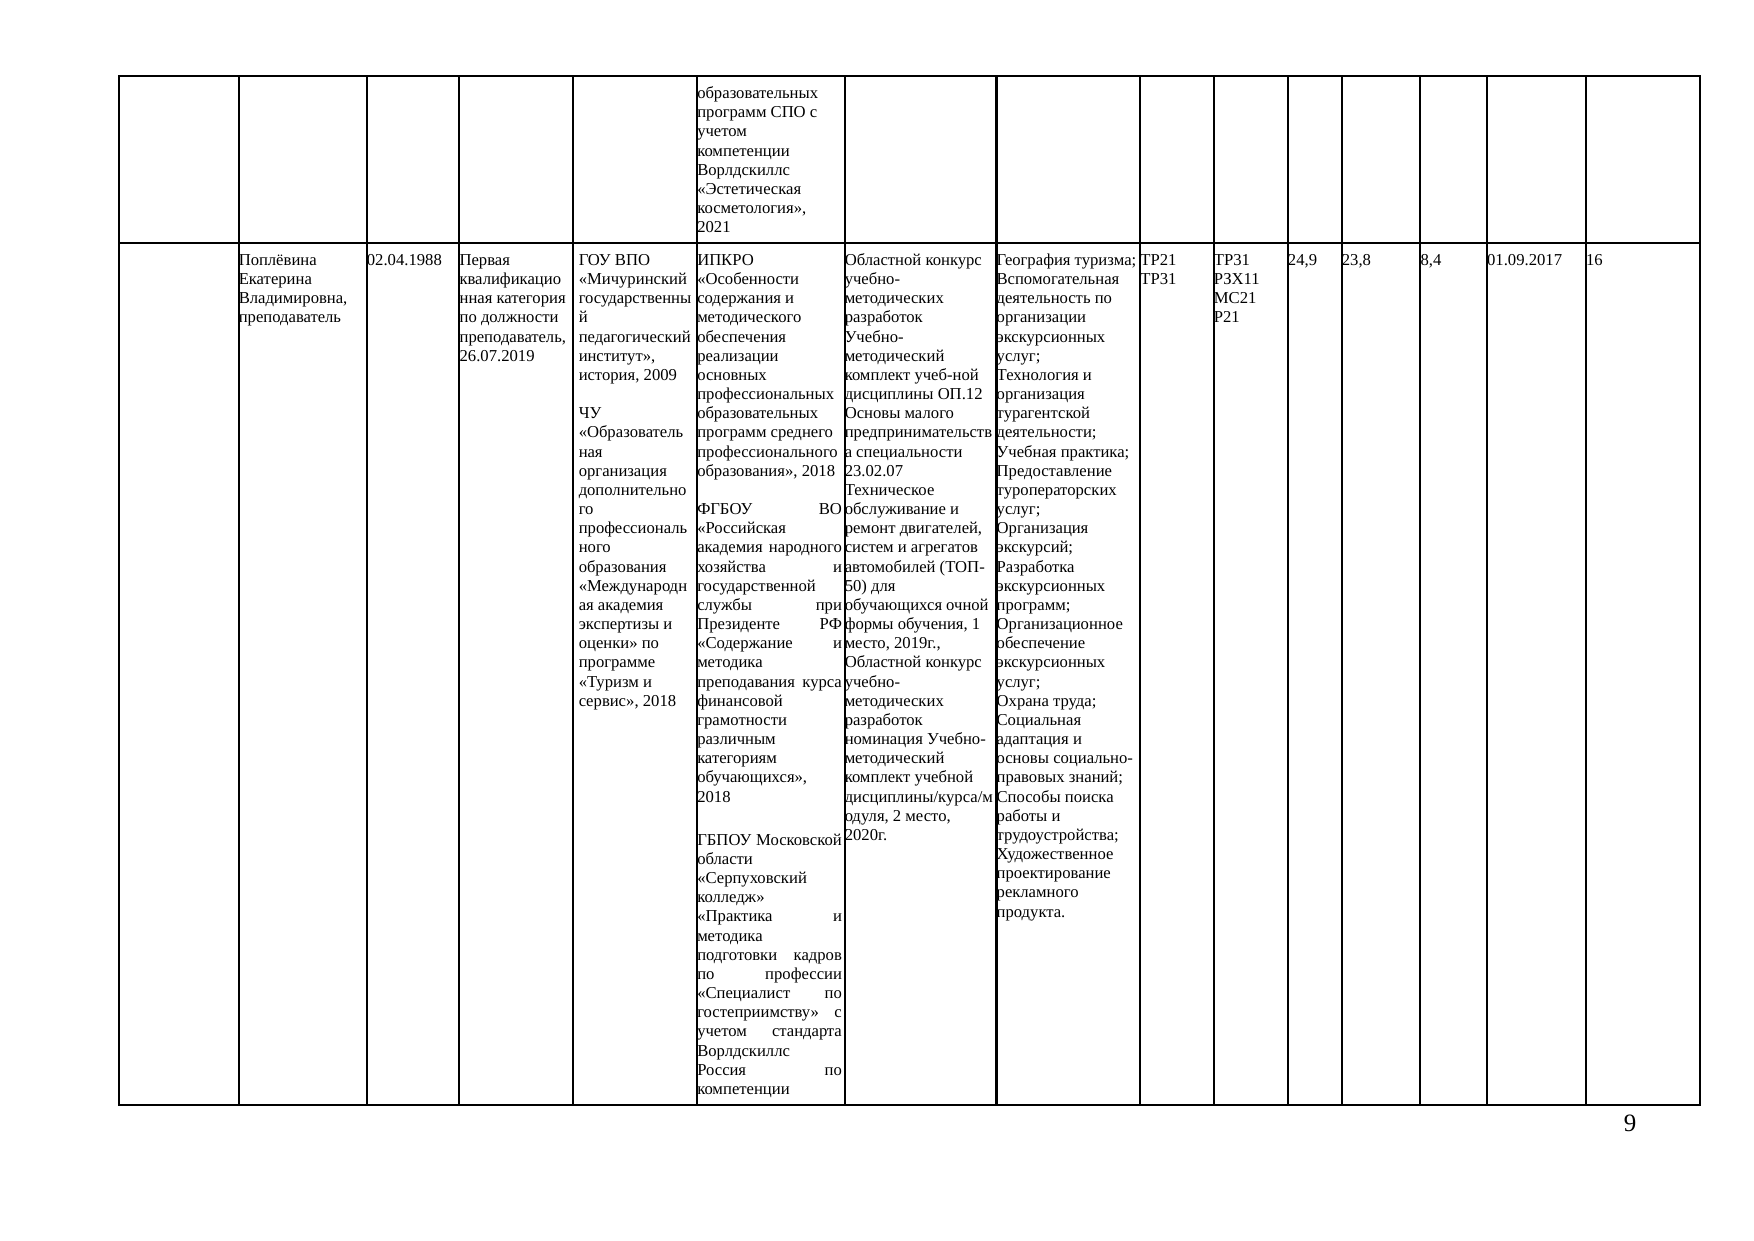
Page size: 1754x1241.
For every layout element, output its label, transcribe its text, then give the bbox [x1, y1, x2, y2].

table_cell 01.09.2017 [1488, 244, 1585, 1104]
table_cell 23,8 [1343, 244, 1419, 1104]
table_cell [1421, 77, 1486, 242]
table_cell [574, 77, 696, 242]
table_cell образовательных программ СПО с учетом компетенции Ворлдскиллс «Эстетическая косметология», 2021 [698, 77, 844, 242]
table_cell 24,9 [1289, 244, 1341, 1104]
table_cell [846, 77, 995, 242]
table_cell ТР21 ТР31 [1141, 244, 1213, 1104]
table_cell ГОУ ВПО «Мичуринский государственный педагогический институт», история, 2009 ЧУ «Образовательная организация дополнительного профессионального образования «Международная академия экспертизы и оценки» по программе «Туризм и сервис», 2018 [574, 244, 696, 1104]
table_cell [1343, 77, 1419, 242]
table_cell География туризма; Вспомогательная деятельность по организации экскурсионных услуг; Технология и организация турагентской деятельности; Учебная практика; Предоставление туроператорских услуг; Организация экскурсий; Разработка экскурсионных программ; Организационное обеспечение экскурсионных услуг; Охрана труда; Социальная адаптация и основы социально-правовых знаний; Способы поиска работы и трудоустройства; Художественное проектирование рекламного продукта. [998, 244, 1139, 1104]
table_cell [240, 77, 366, 242]
table_cell [1587, 77, 1699, 242]
table_cell 02.04.1988 [368, 244, 458, 1104]
table_cell [1488, 77, 1585, 242]
table_cell [1215, 77, 1287, 242]
table_cell [460, 77, 572, 242]
table_cell [998, 77, 1139, 242]
table_cell 16 [1587, 244, 1699, 1104]
table_cell [368, 77, 458, 242]
table_cell ИПКРО «Особенности содержания и методического обеспечения реализации основных профессиональных образовательных программ среднего профессионального образования», 2018 ФГБОУ ВО «Российская академия народного хозяйства и государственной службы при Президенте РФ «Содержание и методика преподавания курса финансовой грамотности различным категориям обучающихся», 2018 ГБПОУ Московской области «Серпуховский колледж» «Практика и методика подготовки кадров по профессии «Специалист по гостеприимству» с учетом стандарта Ворлдскиллс Россия по компетенции [698, 244, 844, 1104]
table_cell Первая квалификационная категория по должности преподаватель, 26.07.2019 [460, 244, 572, 1104]
table_cell [120, 244, 238, 1104]
table_cell [1141, 77, 1213, 242]
table_cell Поплёвина Екатерина Владимировна, преподаватель [240, 244, 366, 1104]
table_cell [1289, 77, 1341, 242]
table_cell 8,4 [1421, 244, 1486, 1104]
table_cell Областной конкурс учебно-методических разработок Учебно-методический комплект учеб-ной дисциплины ОП.12 Основы малого предпринимательства специальности 23.02.07 Техническое обслуживание и ремонт двигателей, систем и агрегатов автомобилей (ТОП-50) для обучающихся очной формы обучения, 1 место, 2019г., Областной конкурс учебно-методических разработок номинация Учебно-методический комплект учебной дисциплины/курса/модуля, 2 место, 2020г. [846, 244, 995, 1104]
table_cell [120, 77, 238, 242]
table_cell ТР31 РЗХ11 МС21 Р21 [1215, 244, 1287, 1104]
